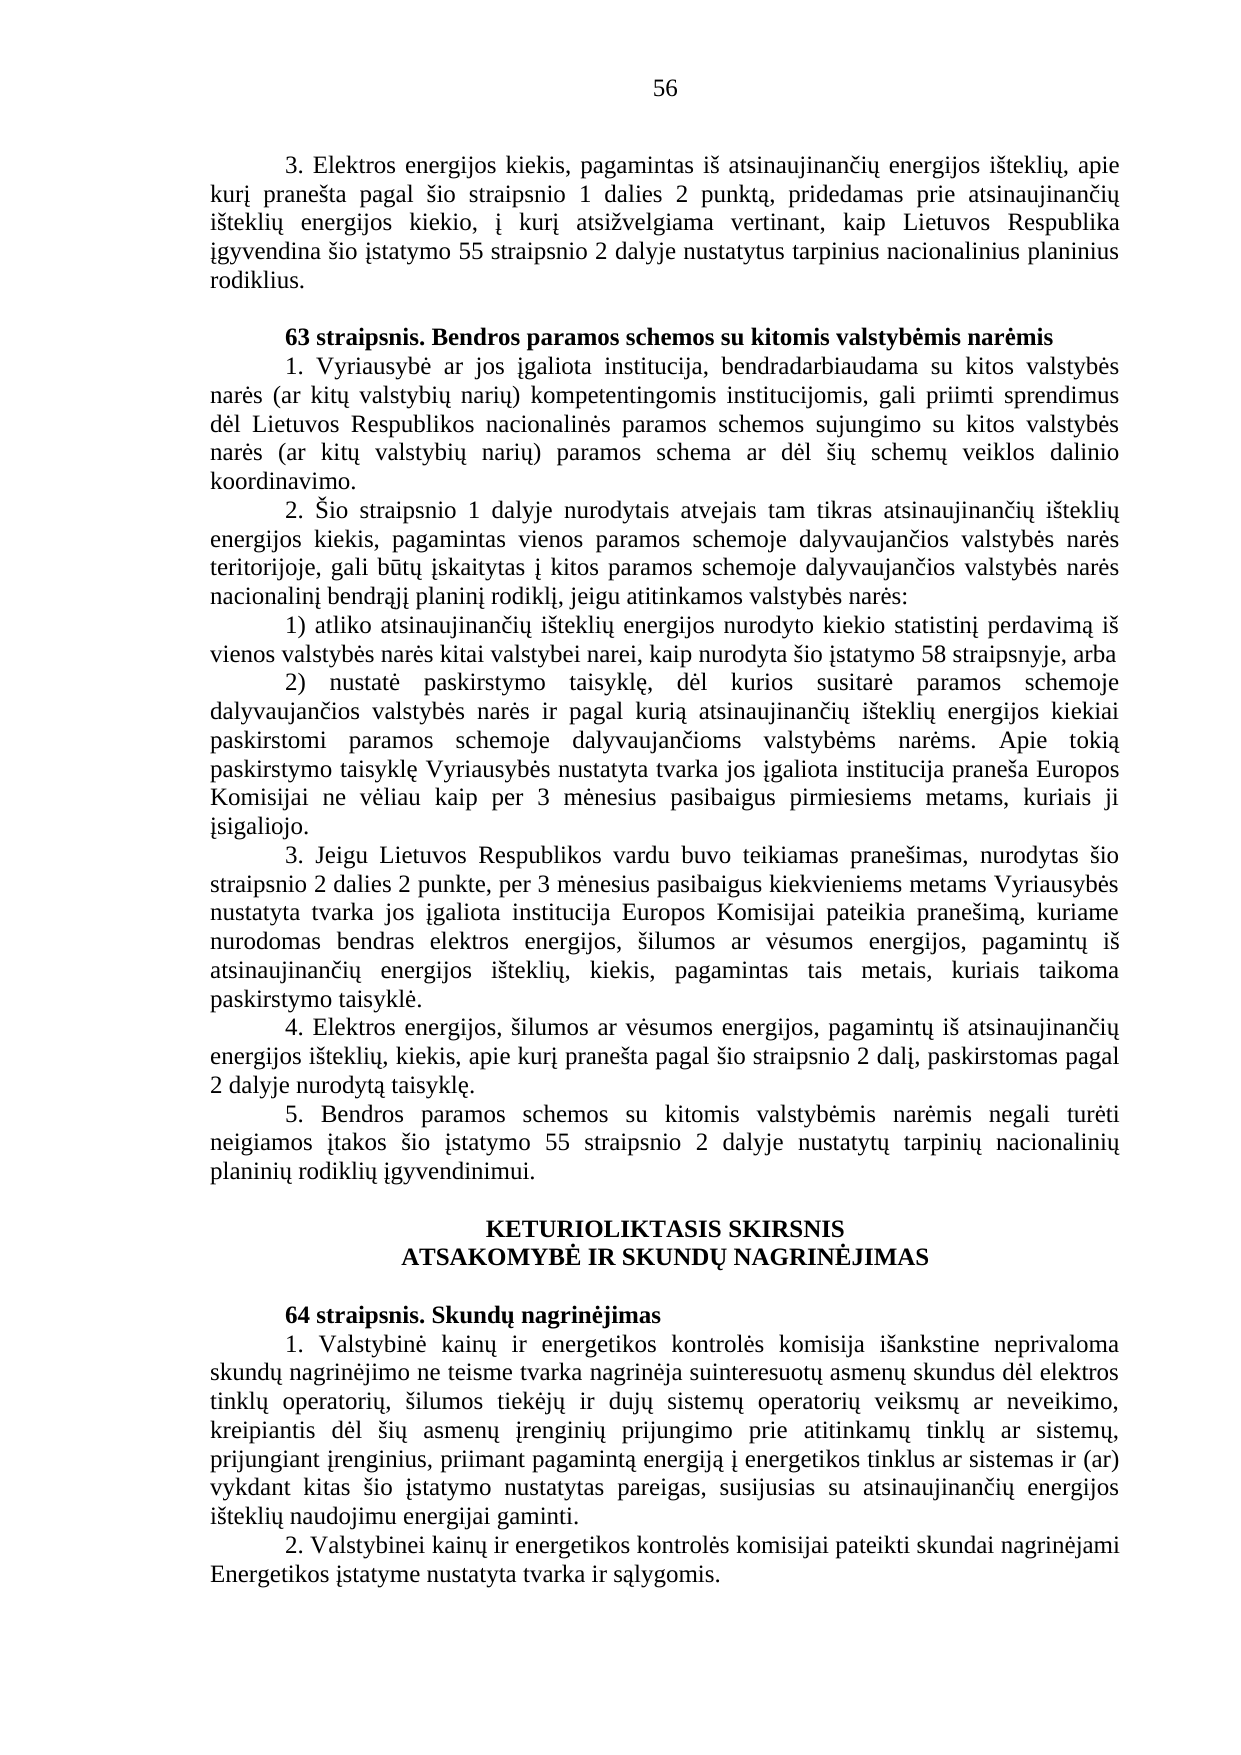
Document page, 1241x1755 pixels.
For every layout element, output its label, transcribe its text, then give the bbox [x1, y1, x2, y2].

text 1. Vyriausybė ar jos įgaliota institucija, bendradarbiaudama su kitos valstybės narės (ar kitų valstybių narių) kompetentingomis institucijomis, gali priimti sprendimus dėl Lietuvos Respublikos nacionalinės paramos schemos sujungimo su kitos valstybės narės (ar kitų valstybių narių) paramos schema ar dėl šių schemų veiklos dalinio koordinavimo. [210, 351, 1120, 495]
text ATSAKOMYBĖ IR SKUNDŲ NAGRINĖJIMAS [210, 1242, 1120, 1271]
text 1) atliko atsinaujinančių išteklių energijos nurodyto kiekio statistinį perdavimą iš vienos valstybės narės kitai valstybei narei, kaip nurodyta šio įstatymo 58 straipsnyje, arba [210, 610, 1120, 667]
text 63 straipsnis. Bendros paramos schemos su kitomis valstybėmis narėmis [210, 322, 1120, 351]
text 5. Bendros paramos schemos su kitomis valstybėmis narėmis negali turėti neigiamos įtakos šio įstatymo 55 straipsnio 2 dalyje nustatytų tarpinių nacionalinių planinių rodiklių įgyvendinimui. [210, 1099, 1120, 1185]
text 3. Jeigu Lietuvos Respublikos vardu buvo teikiamas pranešimas, nurodytas šio straipsnio 2 dalies 2 punkte, per 3 mėnesius pasibaigus kiekvieniems metams Vyriausybės nustatyta tvarka jos įgaliota institucija Europos Komisijai pateikia pranešimą, kuriame nurodomas bendras elektros energijos, šilumos ar vėsumos energijos, pagamintų iš atsinaujinančių energijos išteklių, kiekis, pagamintas tais metais, kuriais taikoma paskirstymo taisyklė. [210, 840, 1120, 1012]
text 4. Elektros energijos, šilumos ar vėsumos energijos, pagamintų iš atsinaujinančių energijos išteklių, kiekis, apie kurį pranešta pagal šio straipsnio 2 dalį, paskirstomas pagal 2 dalyje nurodytą taisyklę. [210, 1012, 1120, 1099]
text 1. Valstybinė kainų ir energetikos kontrolės komisija išankstine neprivaloma skundų nagrinėjimo ne teisme tvarka nagrinėja suinteresuotų asmenų skundus dėl elektros tinklų operatorių, šilumos tiekėjų ir dujų sistemų operatorių veiksmų ar neveikimo, kreipiantis dėl šių asmenų įrenginių prijungimo prie atitinkamų tinklų ar sistemų, prijungiant įrenginius, priimant pagamintą energiją į energetikos tinklus ar sistemas ir (ar) vykdant kitas šio įstatymo nustatytas pareigas, susijusias su atsinaujinančių energijos išteklių naudojimu energijai gaminti. [210, 1329, 1120, 1530]
text 2) nustatė paskirstymo taisyklę, dėl kurios susitarė paramos schemoje dalyvaujančios valstybės narės ir pagal kurią atsinaujinančių išteklių energijos kiekiai paskirstomi paramos schemoje dalyvaujančioms valstybėms narėms. Apie tokią paskirstymo taisyklę Vyriausybės nustatyta tvarka jos įgaliota institucija praneša Europos Komisijai ne vėliau kaip per 3 mėnesius pasibaigus pirmiesiems metams, kuriais ji įsigaliojo. [210, 667, 1120, 840]
text 3. Elektros energijos kiekis, pagamintas iš atsinaujinančių energijos išteklių, apie kurį pranešta pagal šio straipsnio 1 dalies 2 punktą, pridedamas prie atsinaujinančių išteklių energijos kiekio, į kurį atsižvelgiama vertinant, kaip Lietuvos Respublika įgyvendina šio įstatymo 55 straipsnio 2 dalyje nustatytus tarpinius nacionalinius planinius rodiklius. [210, 150, 1120, 294]
text KETURIOLIKTASIS SKIRSNIS [210, 1214, 1120, 1242]
text 2. Valstybinei kainų ir energetikos kontrolės komisijai pateikti skundai nagrinėjami Energetikos įstatyme nustatyta tvarka ir sąlygomis. [210, 1530, 1120, 1587]
text 64 straipsnis. Skundų nagrinėjimas [210, 1300, 1120, 1329]
text 2. Šio straipsnio 1 dalyje nurodytais atvejais tam tikras atsinaujinančių išteklių energijos kiekis, pagamintas vienos paramos schemoje dalyvaujančios valstybės narės teritorijoje, gali būtų įskaitytas į kitos paramos schemoje dalyvaujančios valstybės narės nacionalinį bendrąjį planinį rodiklį, jeigu atitinkamos valstybės narės: [210, 495, 1120, 610]
